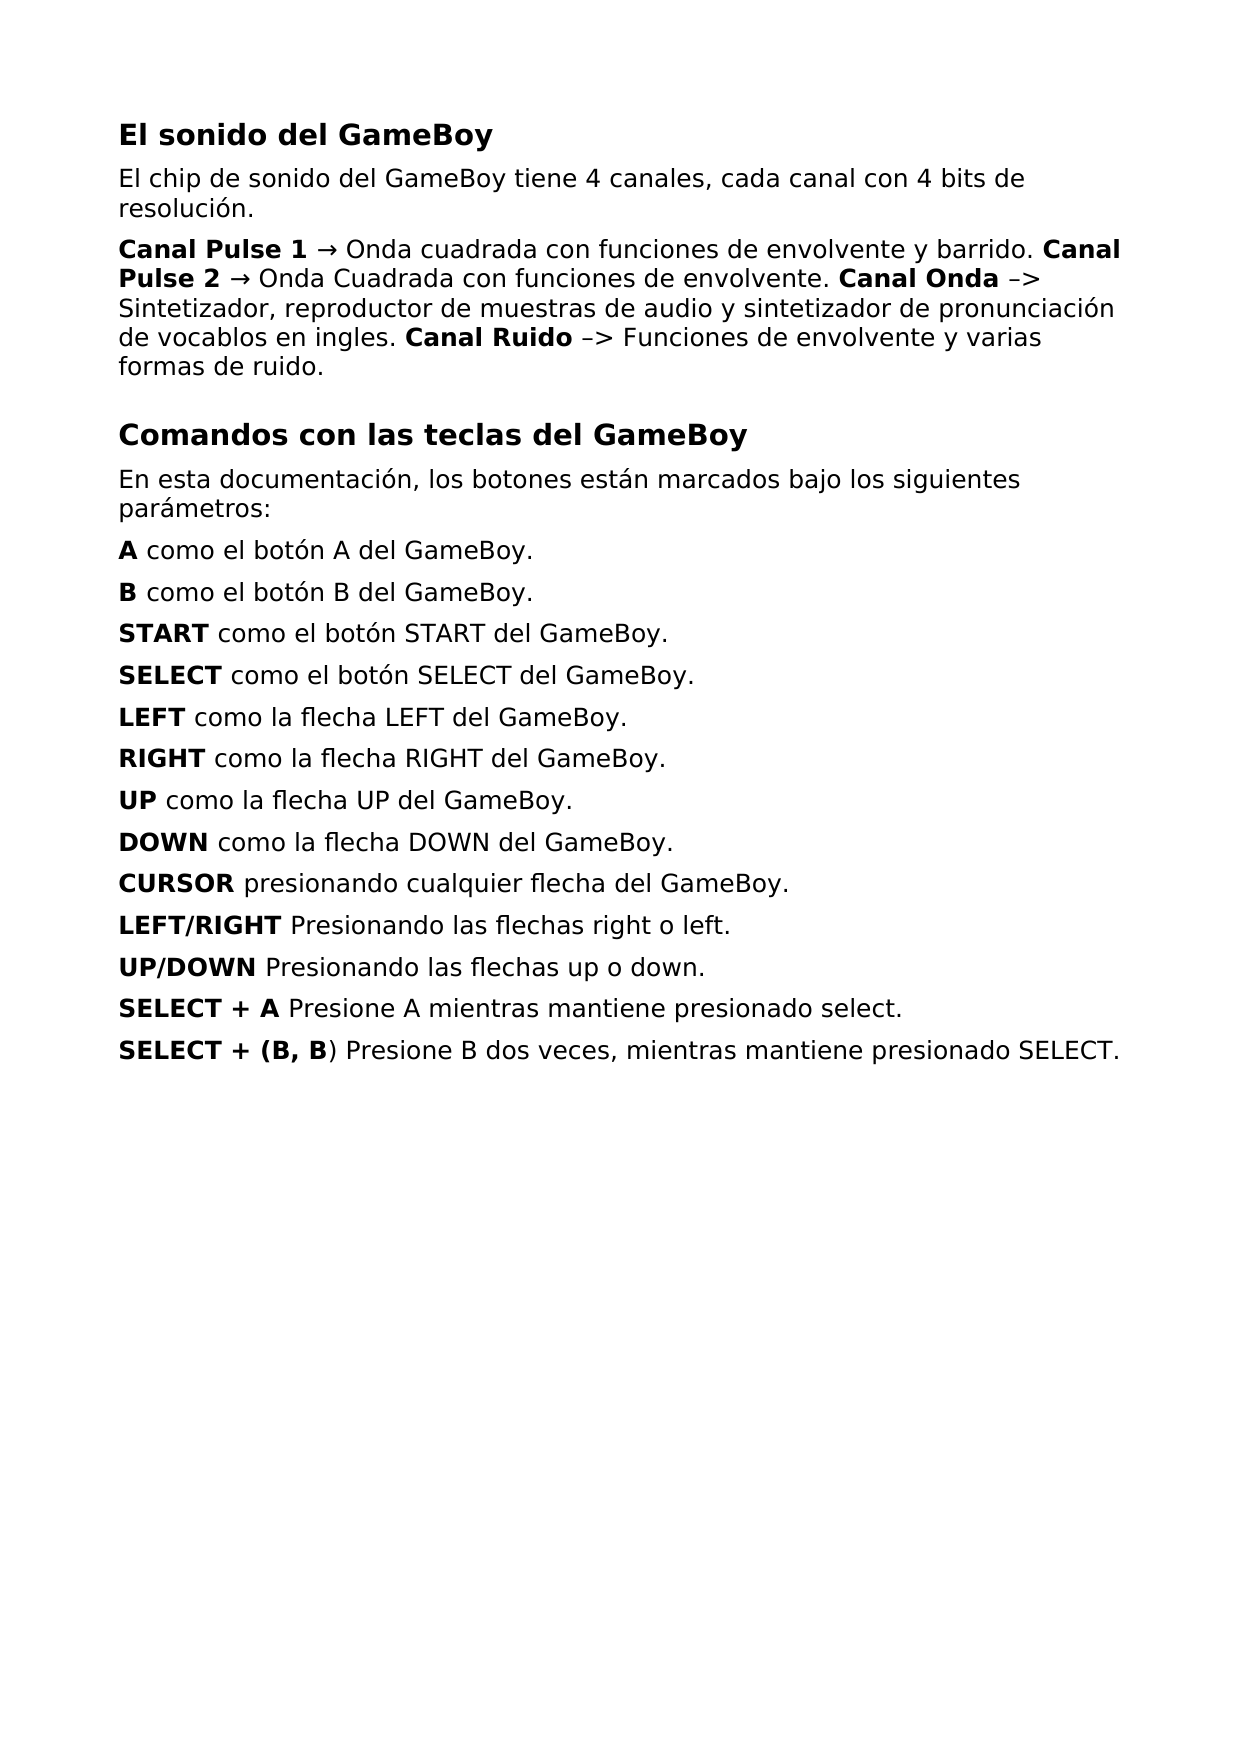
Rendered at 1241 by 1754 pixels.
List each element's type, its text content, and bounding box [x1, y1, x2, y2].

text DOWN como la flecha DOWN del GameBoy. [118, 828, 1122, 857]
subtitle El sonido del GameBoy [118, 118, 1122, 152]
text Canal Pulse 1 → Onda cuadrada con funciones de envolvente y barrido. Canal Pulse 2 → Onda Cuadrada con funciones de envolvente. Canal Onda –> Sintetizador, reproductor de muestras de audio y sintetizador de pronunciación de vocablos en ingles. Canal Ruido –> Funciones de envolvente y varias formas de ruido. [118, 235, 1122, 381]
text B como el botón B del GameBoy. [118, 578, 1122, 607]
text UP como la flecha UP del GameBoy. [118, 786, 1122, 815]
text SELECT como el botón SELECT del GameBoy. [118, 661, 1122, 690]
text SELECT + (B, B) Presione B dos veces, mientras mantiene presionado SELECT. [118, 1036, 1122, 1065]
text LEFT/RIGHT Presionando las flechas right o left. [118, 911, 1122, 940]
text RIGHT como la flecha RIGHT del GameBoy. [118, 744, 1122, 773]
text SELECT + A Presione A mientras mantiene presionado select. [118, 994, 1122, 1023]
text A como el botón A del GameBoy. [118, 536, 1122, 565]
text CURSOR presionando cualquier flecha del GameBoy. [118, 869, 1122, 898]
text En esta documentación, los botones están marcados bajo los siguientes parámetros: [118, 465, 1122, 523]
subtitle Comandos con las teclas del GameBoy [118, 419, 1122, 453]
text LEFT como la flecha LEFT del GameBoy. [118, 703, 1122, 732]
text El chip de sonido del GameBoy tiene 4 canales, cada canal con 4 bits de resolución. [118, 164, 1122, 223]
text UP/DOWN Presionando las flechas up o down. [118, 953, 1122, 982]
text START como el botón START del GameBoy. [118, 619, 1122, 648]
